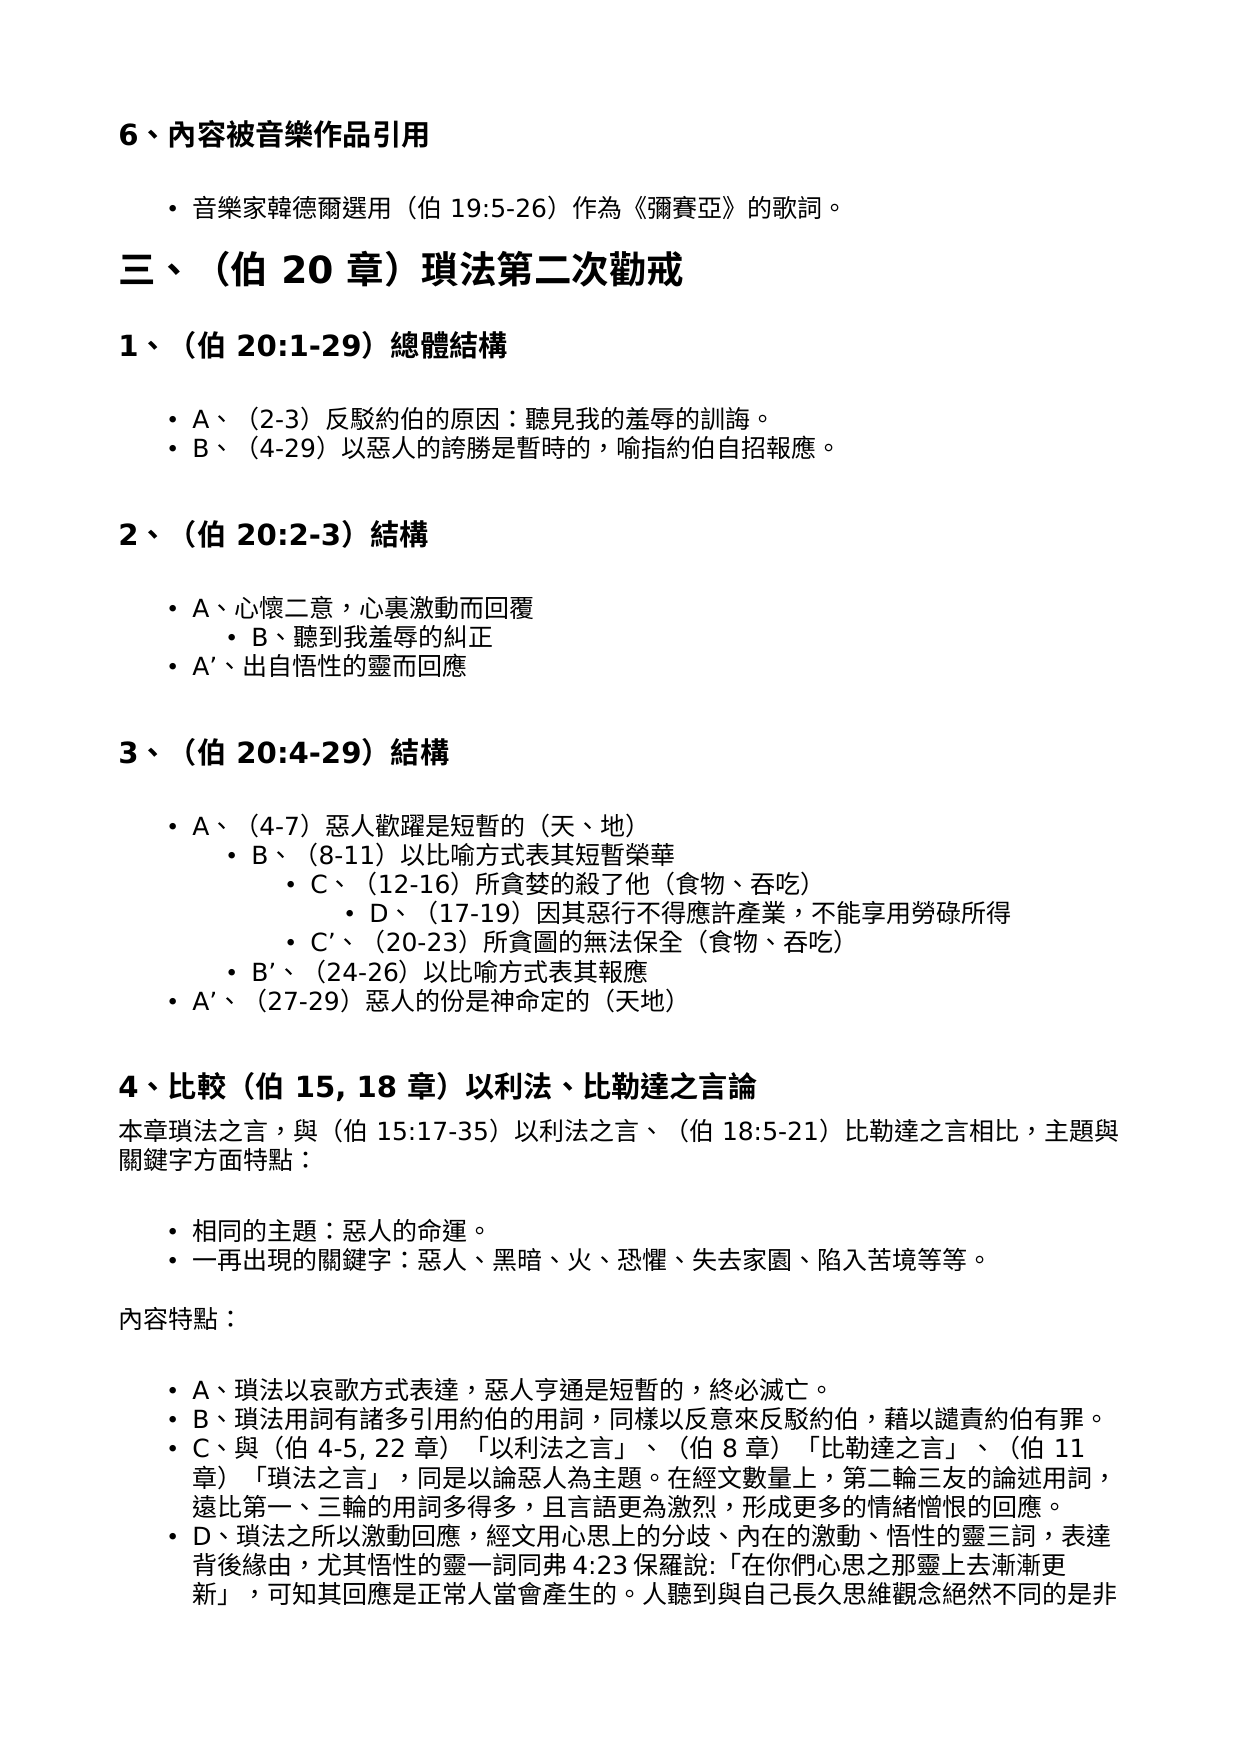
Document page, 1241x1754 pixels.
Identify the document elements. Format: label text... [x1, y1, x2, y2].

list 一再出現的關鍵字：惡人、黑暗、火、恐懼、失去家園、陷入苦境等等。 [177, 1247, 1122, 1276]
list B、（4-29）以惡人的誇勝是暫時的，喻指約伯自招報應。 [177, 434, 1122, 464]
list A、（4-7）惡人歡躍是短暫的（天、地） [177, 812, 1122, 841]
subtitle 4、比較（伯 15, 18 章）以利法、比勒達之言論 [118, 1071, 1122, 1104]
list C’、（20-23）所貪圖的無法保全（食物、吞吃） [295, 929, 1122, 958]
list D、（17-19）因其惡行不得應許產業，不能享用勞碌所得 [354, 899, 1122, 929]
subtitle 三、（伯 20 章）瑣法第二次勸戒 [118, 248, 1122, 292]
subtitle 1、（伯 20:1-29）總體結構 [118, 329, 1122, 363]
list 相同的主題：惡人的命運。 [177, 1217, 1122, 1247]
subtitle 2、（伯 20:2-3）結構 [118, 518, 1122, 552]
list A、瑣法以哀歌方式表達，惡人亨通是短暫的，終必滅亡。 [177, 1376, 1122, 1406]
list C、與（伯 4-5, 22 章）「以利法之言」、（伯 8 章）「比勒達之言」、（伯 11 章）「瑣法之言」，同是以論惡人為主題。在經文數量上，第二輪三友的論述用詞，遠比第一、三輪的用詞多得多，且言語更為激烈，形成更多的情緒憎恨的回應。 [177, 1435, 1122, 1522]
list C、（12-16）所貪婪的殺了他（食物、吞吃） [295, 870, 1122, 899]
text 內容特點： [118, 1305, 1122, 1334]
subtitle 3、（伯 20:4-29）結構 [118, 736, 1122, 770]
list B、瑣法用詞有諸多引用約伯的用詞，同樣以反意來反駁約伯，藉以譴責約伯有罪。 [177, 1406, 1122, 1435]
text 本章瑣法之言，與（伯 15:17-35）以利法之言、（伯 18:5-21）比勒達之言相比，主題與關鍵字方面特點： [118, 1117, 1122, 1175]
list D、瑣法之所以激動回應，經文用心思上的分歧、內在的激動、悟性的靈三詞，表達背後緣由，尤其悟性的靈一詞同弗4:23保羅說:「在你們心思之那靈上去漸漸更新」，可知其回應是正常人當會產生的。人聽到與自己長久思維觀念絕然不同的是非 [177, 1522, 1122, 1610]
list 音樂家韓德爾選用（伯 19:5-26）作為《彌賽亞》的歌詞。 [177, 194, 1122, 223]
list A’、（27-29）惡人的份是神命定的（天地） [177, 987, 1122, 1016]
subtitle 6、內容被音樂作品引用 [118, 118, 1122, 152]
list B、聽到我羞辱的糾正 [236, 623, 1122, 652]
list B、（8-11）以比喻方式表其短暫榮華 [236, 841, 1122, 870]
list B’、（24-26）以比喻方式表其報應 [236, 958, 1122, 987]
list A、（2-3）反駁約伯的原因：聽見我的羞辱的訓誨。 [177, 405, 1122, 434]
list A、心懷二意，心裏激動而回覆 [177, 594, 1122, 623]
list A’、出自悟性的靈而回應 [177, 652, 1122, 682]
